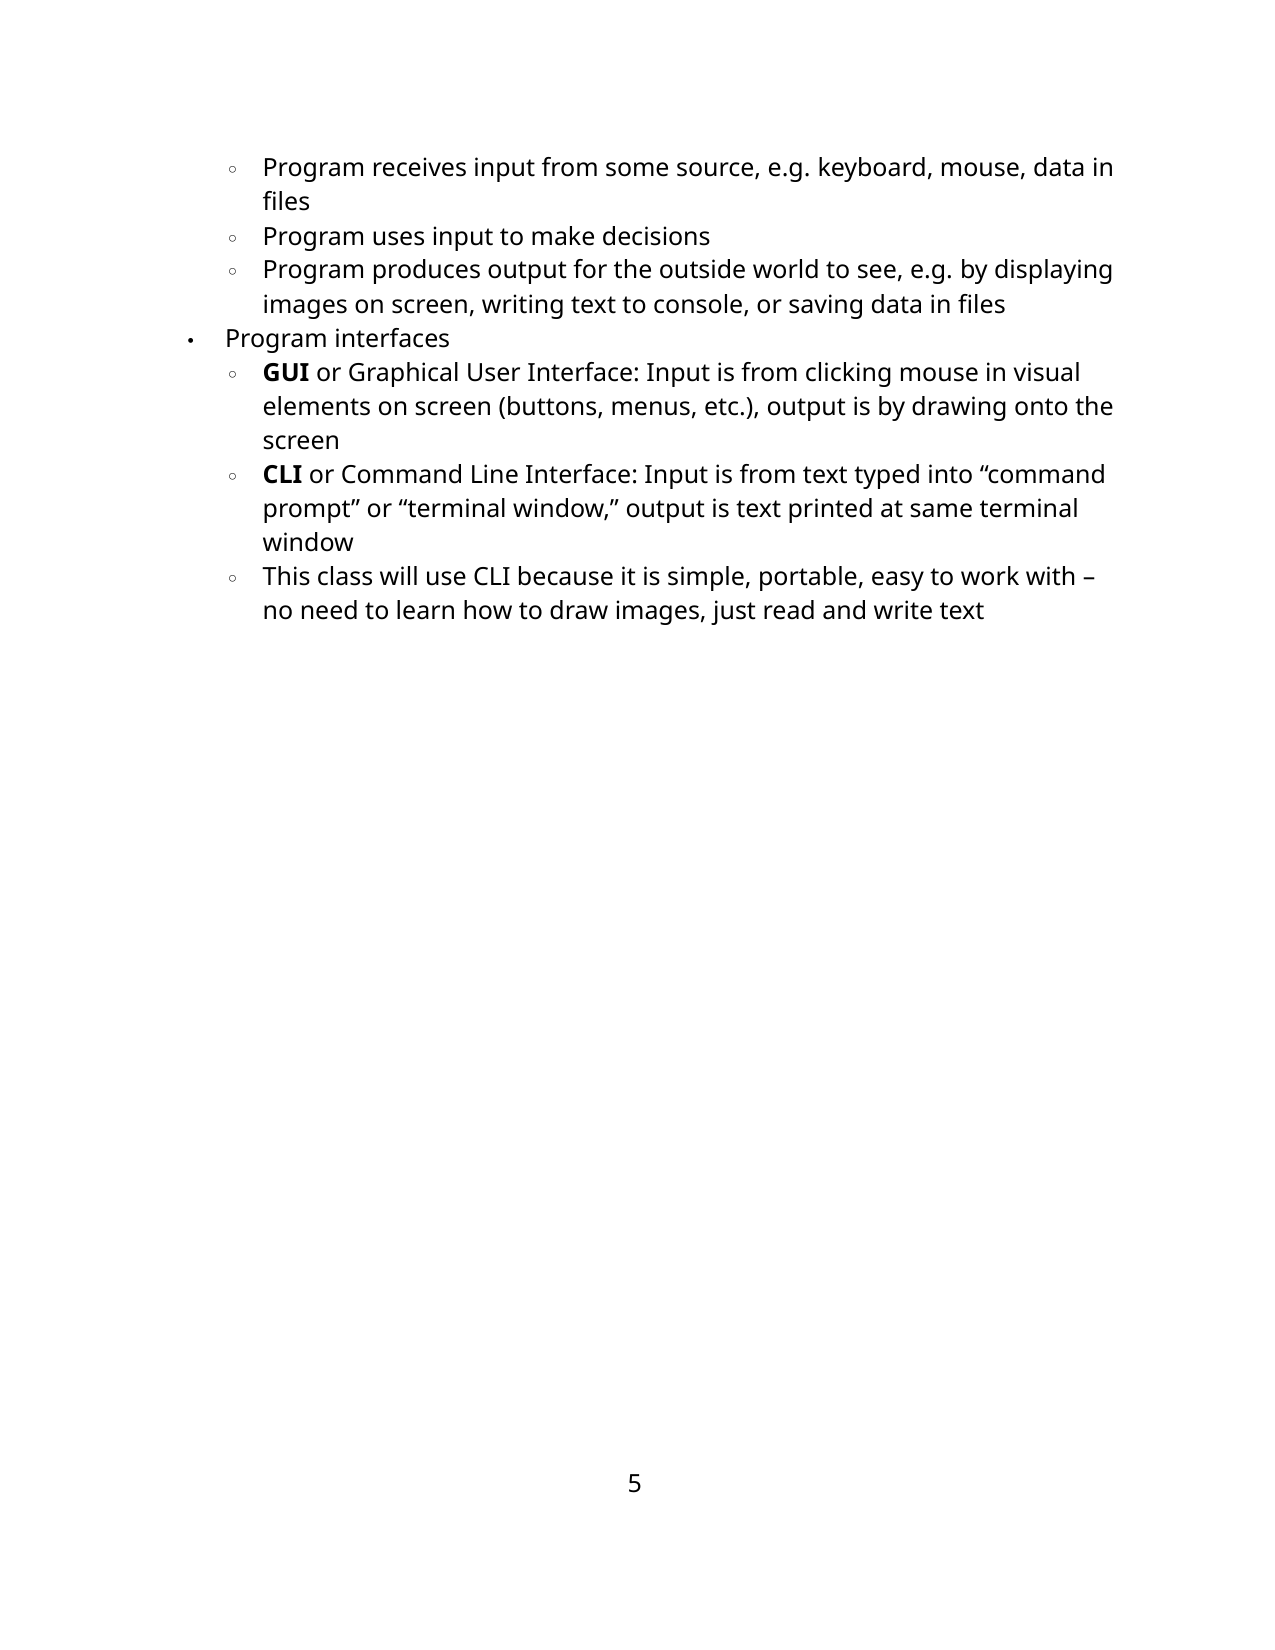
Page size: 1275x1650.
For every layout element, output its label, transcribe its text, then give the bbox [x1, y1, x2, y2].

list Program interfaces [187, 320, 1125, 354]
list Program uses input to make decisions [225, 218, 1125, 252]
list CLI or Command Line Interface: Input is from text typed into “command prompt” or “terminal window,” output is text printed at same terminal window [225, 457, 1125, 559]
list This class will use CLI because it is simple, portable, easy to work with – no need to learn how to draw images, just read and write text [225, 559, 1125, 627]
list Program produces output for the outside world to see, e.g. by displaying images on screen, writing text to console, or saving data in files [225, 252, 1125, 320]
list GUI or Graphical User Interface: Input is from clicking mouse in visual elements on screen (buttons, menus, etc.), output is by drawing onto the screen [225, 354, 1125, 457]
list Program receives input from some source, e.g. keyboard, mouse, data in files [225, 150, 1125, 218]
